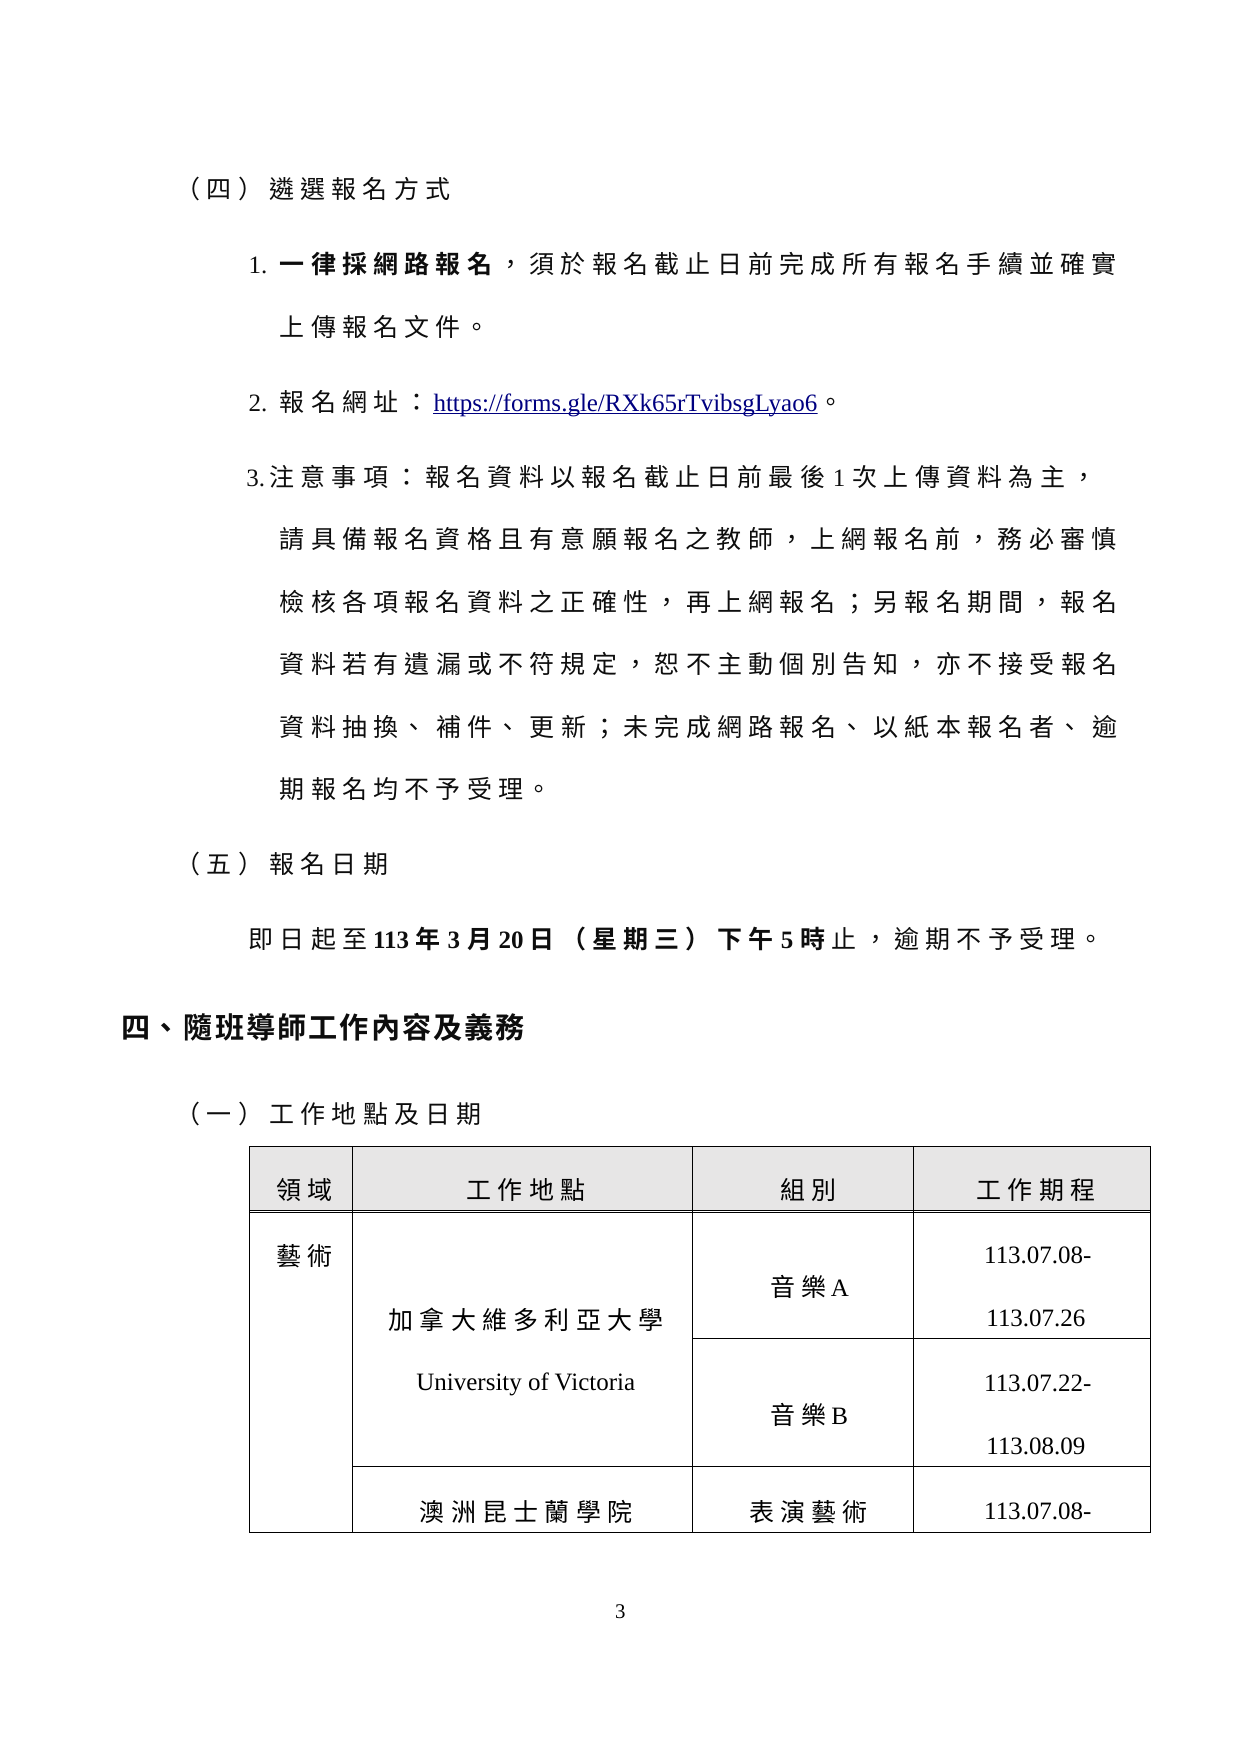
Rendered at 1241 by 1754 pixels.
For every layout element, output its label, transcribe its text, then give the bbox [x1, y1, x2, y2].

text 3.注意事項：報名資料以報名截止日前最後1次上傳資料為主，請具備報名資格且有意願報名之教師，上網報名前，務必審慎檢核各項報名資料之正確性，再上網報名；另報名期間，報名資料若有遺漏或不符規定，恕不主動個別告知，亦不接受報名資料抽換、補件、更新；未完成網路報名、以紙本報名者、逾期報名均不予受理。 [245, 434, 1120, 809]
text 即日起至113年3月20日（星期三）下午5時止，逾期不予受理。 [245, 896, 1120, 959]
table_header 組別 [693, 1147, 913, 1210]
text 2. 報名網址：https://forms.gle/RXk65rTvibsgLyao6。 [245, 359, 1120, 421]
table_cell 113.07.22-113.08.09 [914, 1339, 1150, 1466]
table_cell 113.07.08- [914, 1467, 1150, 1532]
table_cell 藝術 [250, 1213, 352, 1532]
table_header 領域 [250, 1147, 352, 1210]
table_header 工作地點 [353, 1147, 692, 1210]
table_cell 加拿大維多利亞大學 University of Victoria [353, 1213, 692, 1466]
text 四、隨班導師工作內容及義務 [120, 984, 1120, 1046]
text （一）工作地點及日期 [170, 1071, 1120, 1134]
table_cell 音樂A [693, 1213, 913, 1338]
text （四）遴選報名方式 [170, 146, 1120, 209]
table_header 工作期程 [914, 1147, 1150, 1210]
text （五）報名日期 [170, 821, 1120, 884]
table_cell 113.07.08-113.07.26 [914, 1213, 1150, 1338]
table_cell 澳洲昆士蘭學院 [353, 1467, 692, 1532]
text 1. 一律採網路報名，須於報名截止日前完成所有報名手續並確實上傳報名文件。 [245, 221, 1120, 346]
table_cell 音樂B [693, 1339, 913, 1466]
table_cell 表演藝術 [693, 1467, 913, 1532]
